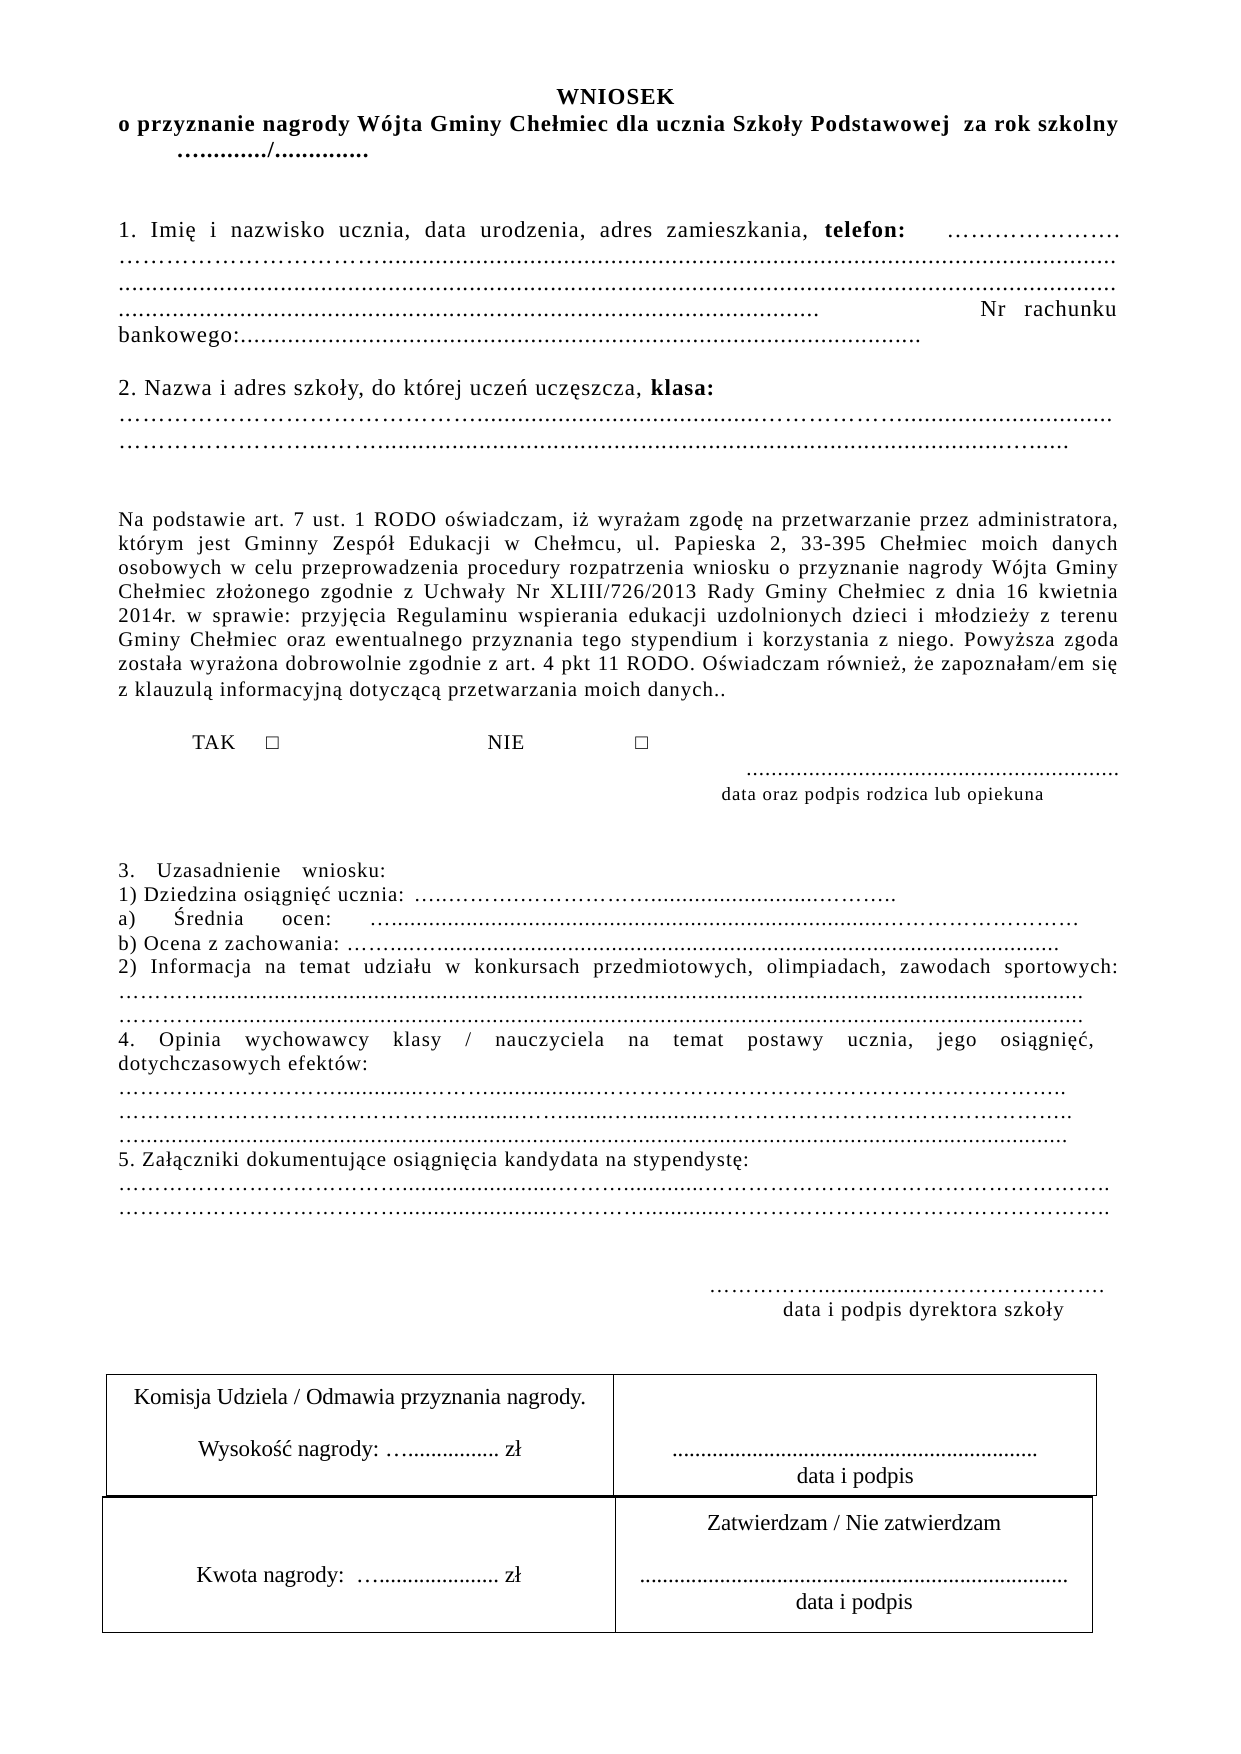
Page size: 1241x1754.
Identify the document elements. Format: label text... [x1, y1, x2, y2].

table_header Komisja Udziela / Odmawia przyznania nagrody. Wysokość nagrody: …................ zł [107, 1375, 613, 1495]
text 1. Imię i nazwisko ucznia, data urodzenia, adres zamieszkania, telefon: ………………….……………………………......................................................................................................................................................................................................................................................................................................................................................................... Nr rachunku bankowego:..................................................................................................... 2. Nazwa i adres szkoły, do której uczeń uczęszcza, klasa: ………………………………………..........................................………………...............................……………………...…….............................................................................................…...... [118, 216, 1120, 453]
text WNIOSEK o przyznanie nagrody Wójta Gminy Chełmiec dla ucznia Szkoły Podstawowej za rok szkolny …........../.............. [118, 83, 1120, 162]
text Na podstawie art. 7 ust. 1 RODO oświadczam, iż wyrażam zgodę na przetwarzanie przez administratora, którym jest Gminny Zespół Edukacji w Chełmcu, ul. Papieska 2, 33-395 Chełmiec moich danych osobowych w celu przeprowadzenia procedury rozpatrzenia wniosku o przyznanie nagrody Wójta Gminy Chełmiec złożonego zgodnie z Uchwały Nr XLIII/726/2013 Rady Gminy Chełmiec z dnia 16 kwietnia 2014r. w sprawie: przyjęcia Regulaminu wspierania edukacji uzdolnionych dzieci i młodzieży z terenu Gminy Chełmiec oraz ewentualnego przyznania tego stypendium i korzystania z niego. Powyższa zgoda została wyrażona dobrowolnie zgodnie z art. 4 pkt 11 RODO. Oświadczam również, że zapoznałam/em się z klauzulą informacyjną dotyczącą przetwarzania moich danych.. TAK □ NIE □ ............................................................ data oraz podpis rodzica lub opiekuna [118, 507, 1120, 805]
table_header ................................................................ data i podpis [614, 1375, 1096, 1495]
table_header Zatwierdzam / Nie zatwierdzam ........................................................................... data i podpis [616, 1498, 1092, 1632]
text …………….................……………………. data i podpis dyrektora szkoły [118, 1273, 1120, 1321]
text 3. Uzasadnienie wniosku: 1) Dziedzina osiągnięć ucznia: …..……….………………...........................……….. a) Średnia ocen: …...............................................................................……………………… b) Ocena z zachowania: ……....….................................................................................................... 2) Informacja na temat udziału w konkursach przedmiotowych, olimpiadach, zawodach sportowych: ………….............................................................................................................................................…………............................................................................................................................................. 4. Opinia wychowawcy klasy / nauczyciela na temat postawy ucznia, jego osiągnięć, dotychczasowych efektów: …………………………..............……….................……………………………………………………….. ………………………………………............……........…............………………………………………….. …..................................................................................................................................................... 5. Załączniki dokumentujące osiągnięcia kandydata na stypendystę: ………………………………….........................……….............……………………………………………….. ………………………………….........................………….............…………………………………………….. [118, 858, 1120, 1219]
table_header Kwota nagrody: …..................... zł [103, 1498, 615, 1632]
